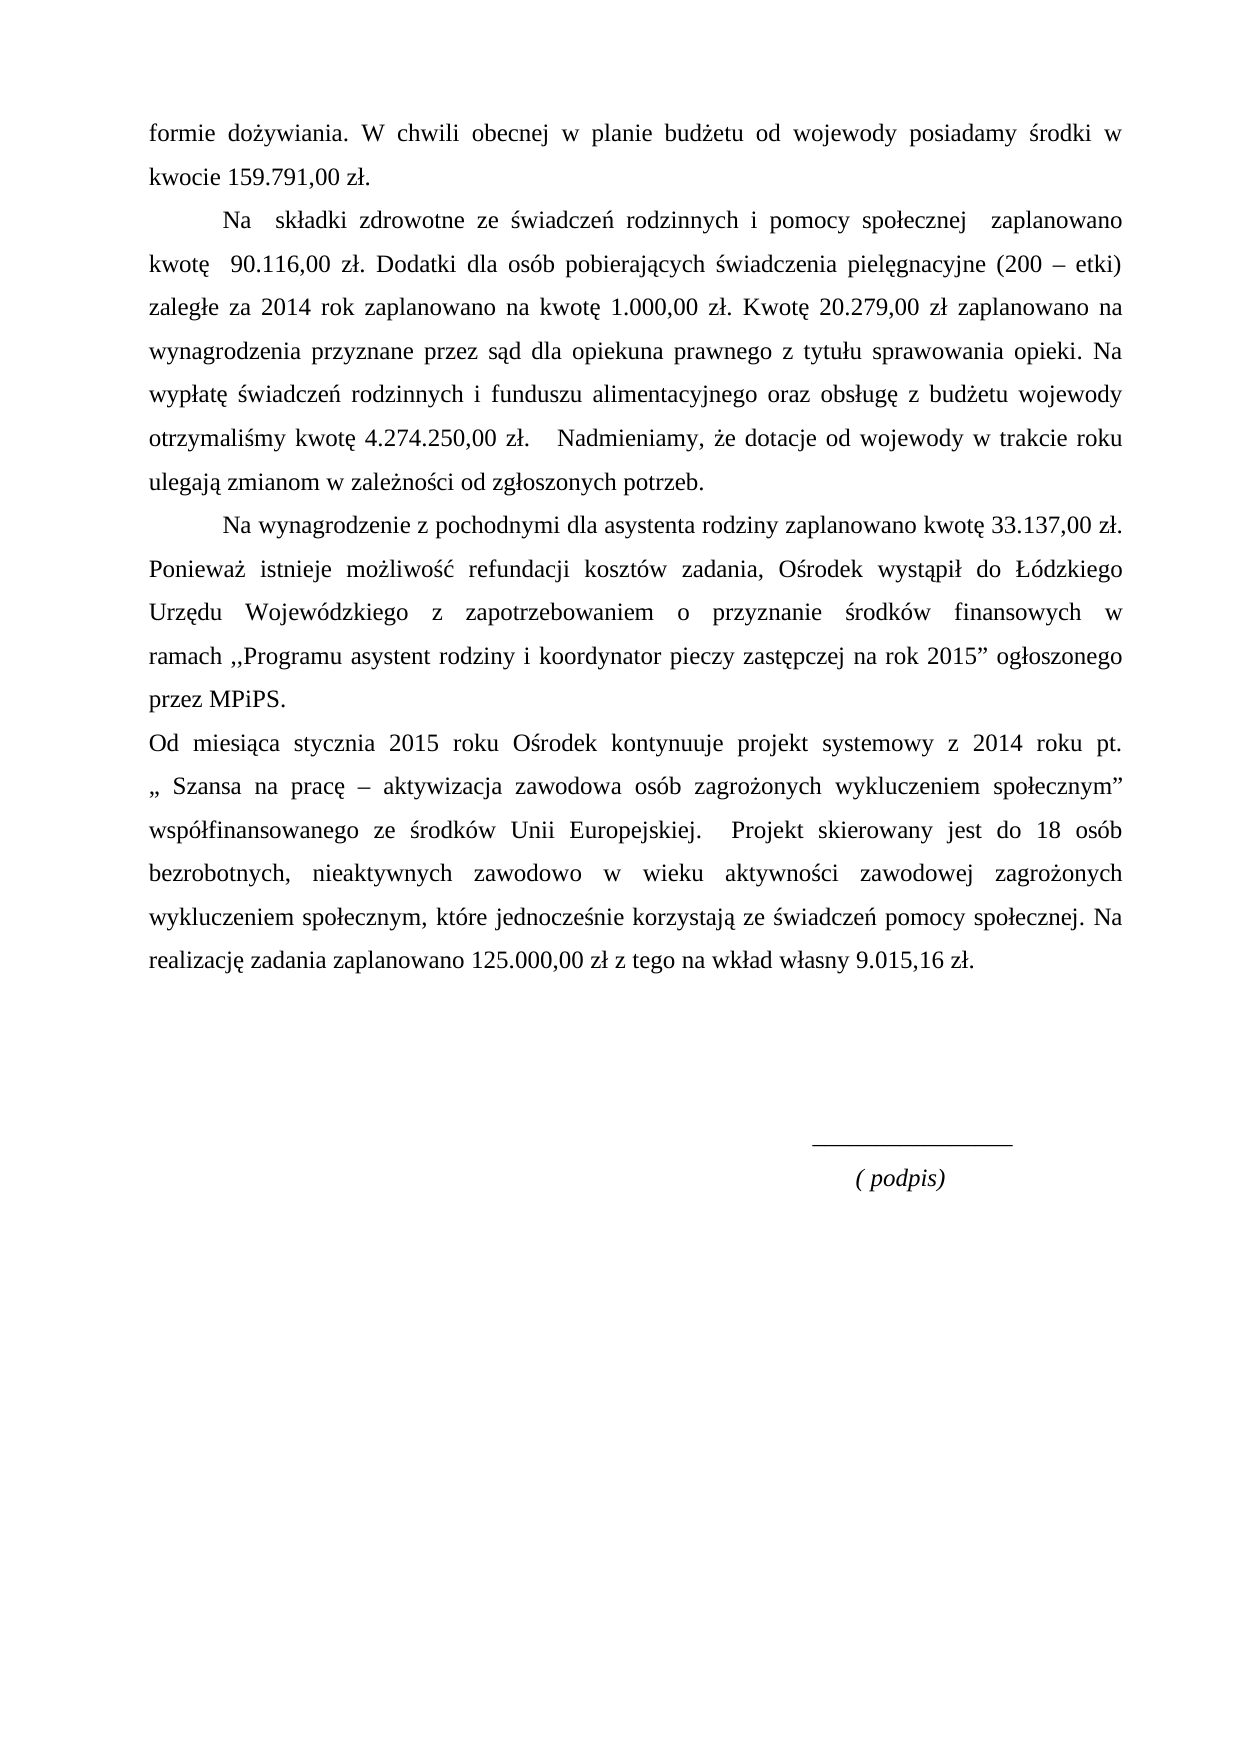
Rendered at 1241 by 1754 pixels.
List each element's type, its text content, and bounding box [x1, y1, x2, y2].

text ( podpis) [148, 1163, 1123, 1192]
text ________________ [148, 1119, 1123, 1149]
text Od miesiąca stycznia 2015 roku Ośrodek kontynuuje projekt systemowy z 2014 roku pt. „ Szansa na pracę – aktywizacja zawodowa osób zagrożonych wykluczeniem społecznym” współfinansowanego ze środków Unii Europejskiej. Projekt skierowany jest do 18 osób bezrobotnych, nieaktywnych zawodowo w wieku aktywności zawodowej zagrożonych wykluczeniem społecznym, które jednocześnie korzystają ze świadczeń pomocy społecznej. Na realizację zadania zaplanowano 125.000,00 zł z tego na wkład własny 9.015,16 zł. [148, 728, 1123, 974]
text Na wynagrodzenie z pochodnymi dla asystenta rodziny zaplanowano kwotę 33.137,00 zł. Ponieważ istnieje możliwość refundacji kosztów zadania, Ośrodek wystąpił do Łódzkiego Urzędu Wojewódzkiego z zapotrzebowaniem o przyznanie środków finansowych w ramach ,,Programu asystent rodziny i koordynator pieczy zastępczej na rok 2015” ogłoszonego przez MPiPS. [148, 510, 1123, 713]
text Na składki zdrowotne ze świadczeń rodzinnych i pomocy społecznej zaplanowano kwotę 90.116,00 zł. Dodatki dla osób pobierających świadczenia pielęgnacyjne (200 – etki) zaległe za 2014 rok zaplanowano na kwotę 1.000,00 zł. Kwotę 20.279,00 zł zaplanowano na wynagrodzenia przyznane przez sąd dla opiekuna prawnego z tytułu sprawowania opieki. Na wypłatę świadczeń rodzinnych i funduszu alimentacyjnego oraz obsługę z budżetu wojewody otrzymaliśmy kwotę 4.274.250,00 zł. Nadmieniamy, że dotacje od wojewody w trakcie roku ulegają zmianom w zależności od zgłoszonych potrzeb. [148, 205, 1123, 496]
text formie dożywiania. W chwili obecnej w planie budżetu od wojewody posiadamy środki w kwocie 159.791,00 zł. [148, 118, 1123, 191]
